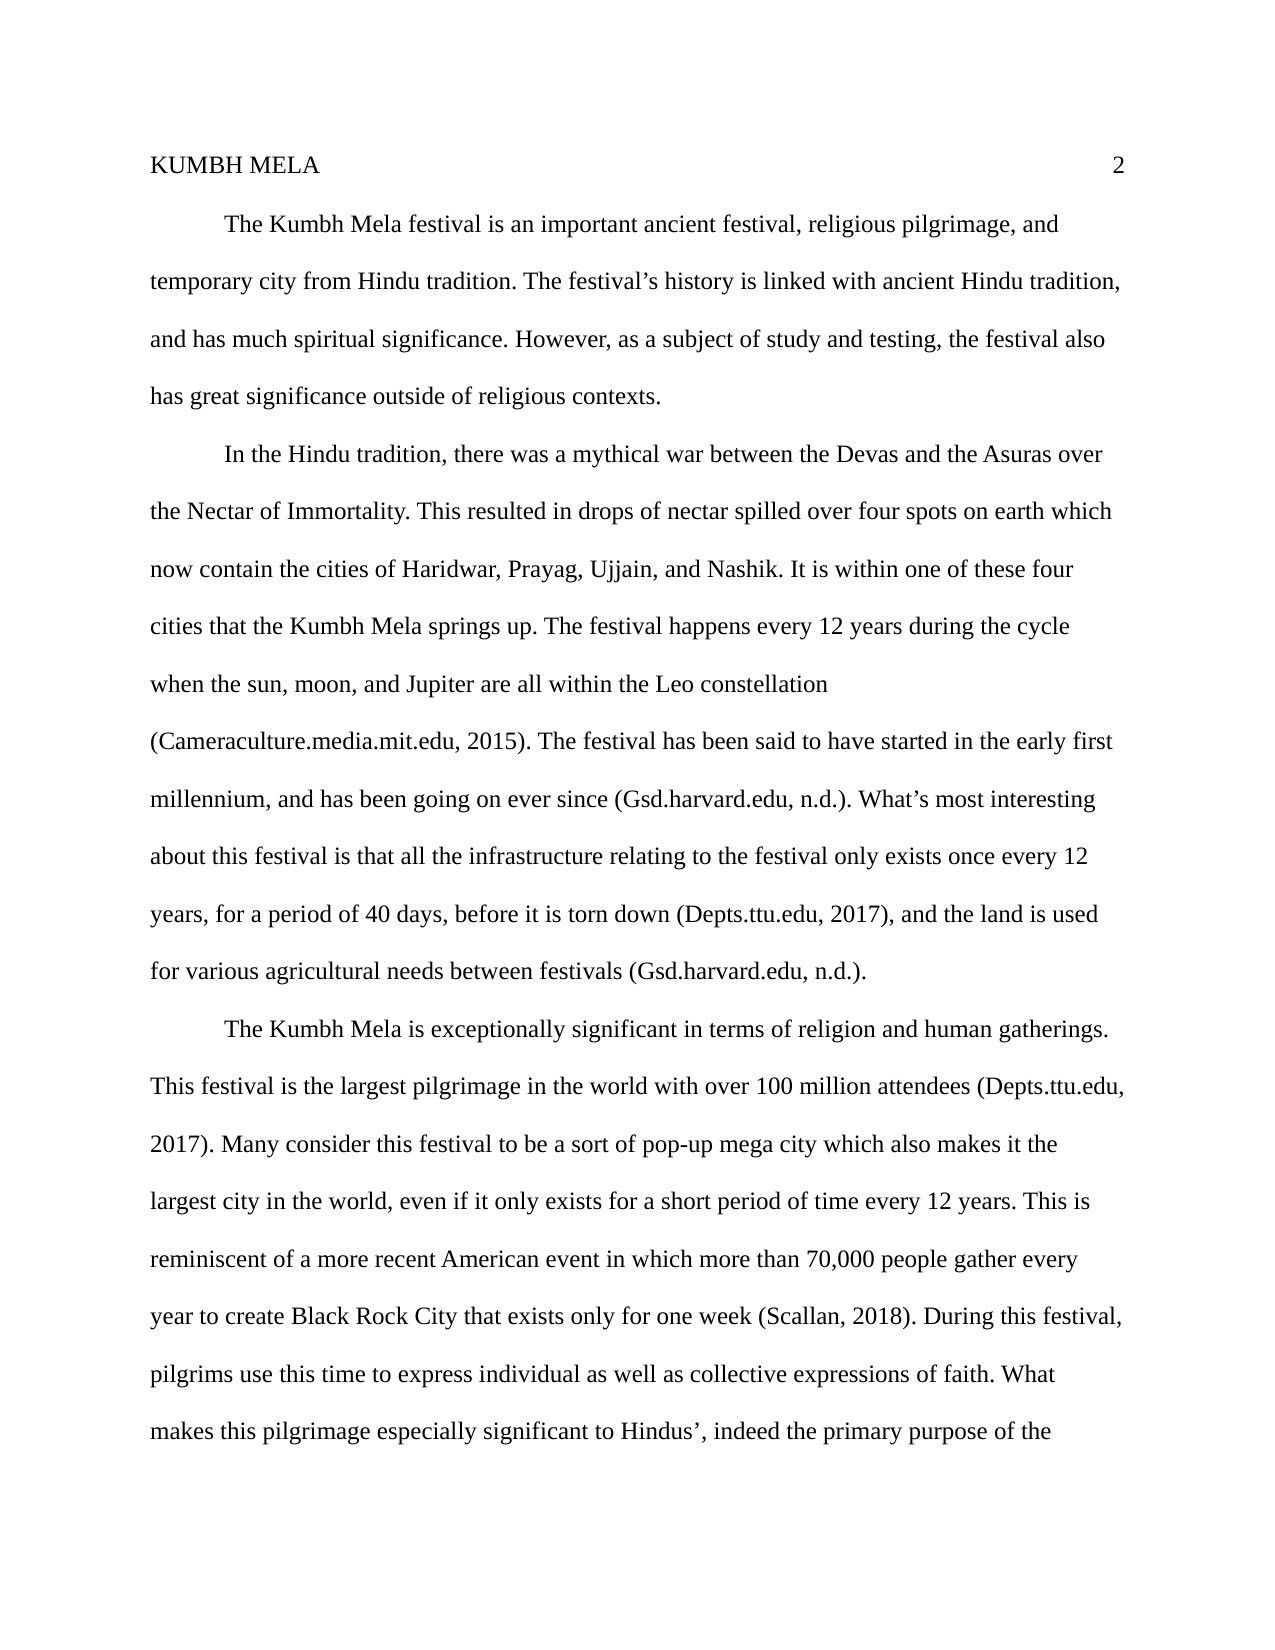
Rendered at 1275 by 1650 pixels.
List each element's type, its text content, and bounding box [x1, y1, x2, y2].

text The Kumbh Mela is exceptionally significant in terms of religion and human gatherings. This festival is the largest pilgrimage in the world with over 100 million attendees (Depts.ttu.edu, 2017). Many consider this festival to be a sort of pop-up mega city which also makes it the largest city in the world, even if it only exists for a short period of time every 12 years. This is reminiscent of a more recent American event in which more than 70,000 people gather every year to create Black Rock City that exists only for one week (Scallan, 2018). During this festival, pilgrims use this time to express individual as well as collective expressions of faith. What makes this pilgrimage especially significant to Hindus’, indeed the primary purpose of the [150, 1014, 1125, 1445]
text In the Hindu tradition, there was a mythical war between the Devas and the Asuras over the Nectar of Immortality. This resulted in drops of nectar spilled over four spots on earth which now contain the cities of Haridwar, Prayag, Ujjain, and Nashik. It is within one of these four cities that the Kumbh Mela springs up. The festival happens every 12 years during the cycle when the sun, moon, and Jupiter are all within the Leo constellation (Cameraculture.media.mit.edu, 2015). The festival has been said to have started in the early first millennium, and has been going on ever since (Gsd.harvard.edu, n.d.). What’s most interesting about this festival is that all the infrastructure relating to the festival only exists once every 12 years, for a period of 40 days, before it is torn down (Depts.ttu.edu, 2017), and the land is used for various agricultural needs between festivals (Gsd.harvard.edu, n.d.). [150, 439, 1125, 985]
text The Kumbh Mela festival is an important ancient festival, religious pilgrimage, and temporary city from Hindu tradition. The festival’s history is linked with ancient Hindu tradition, and has much spiritual significance. However, as a subject of study and testing, the festival also has great significance outside of religious contexts. [150, 209, 1125, 410]
